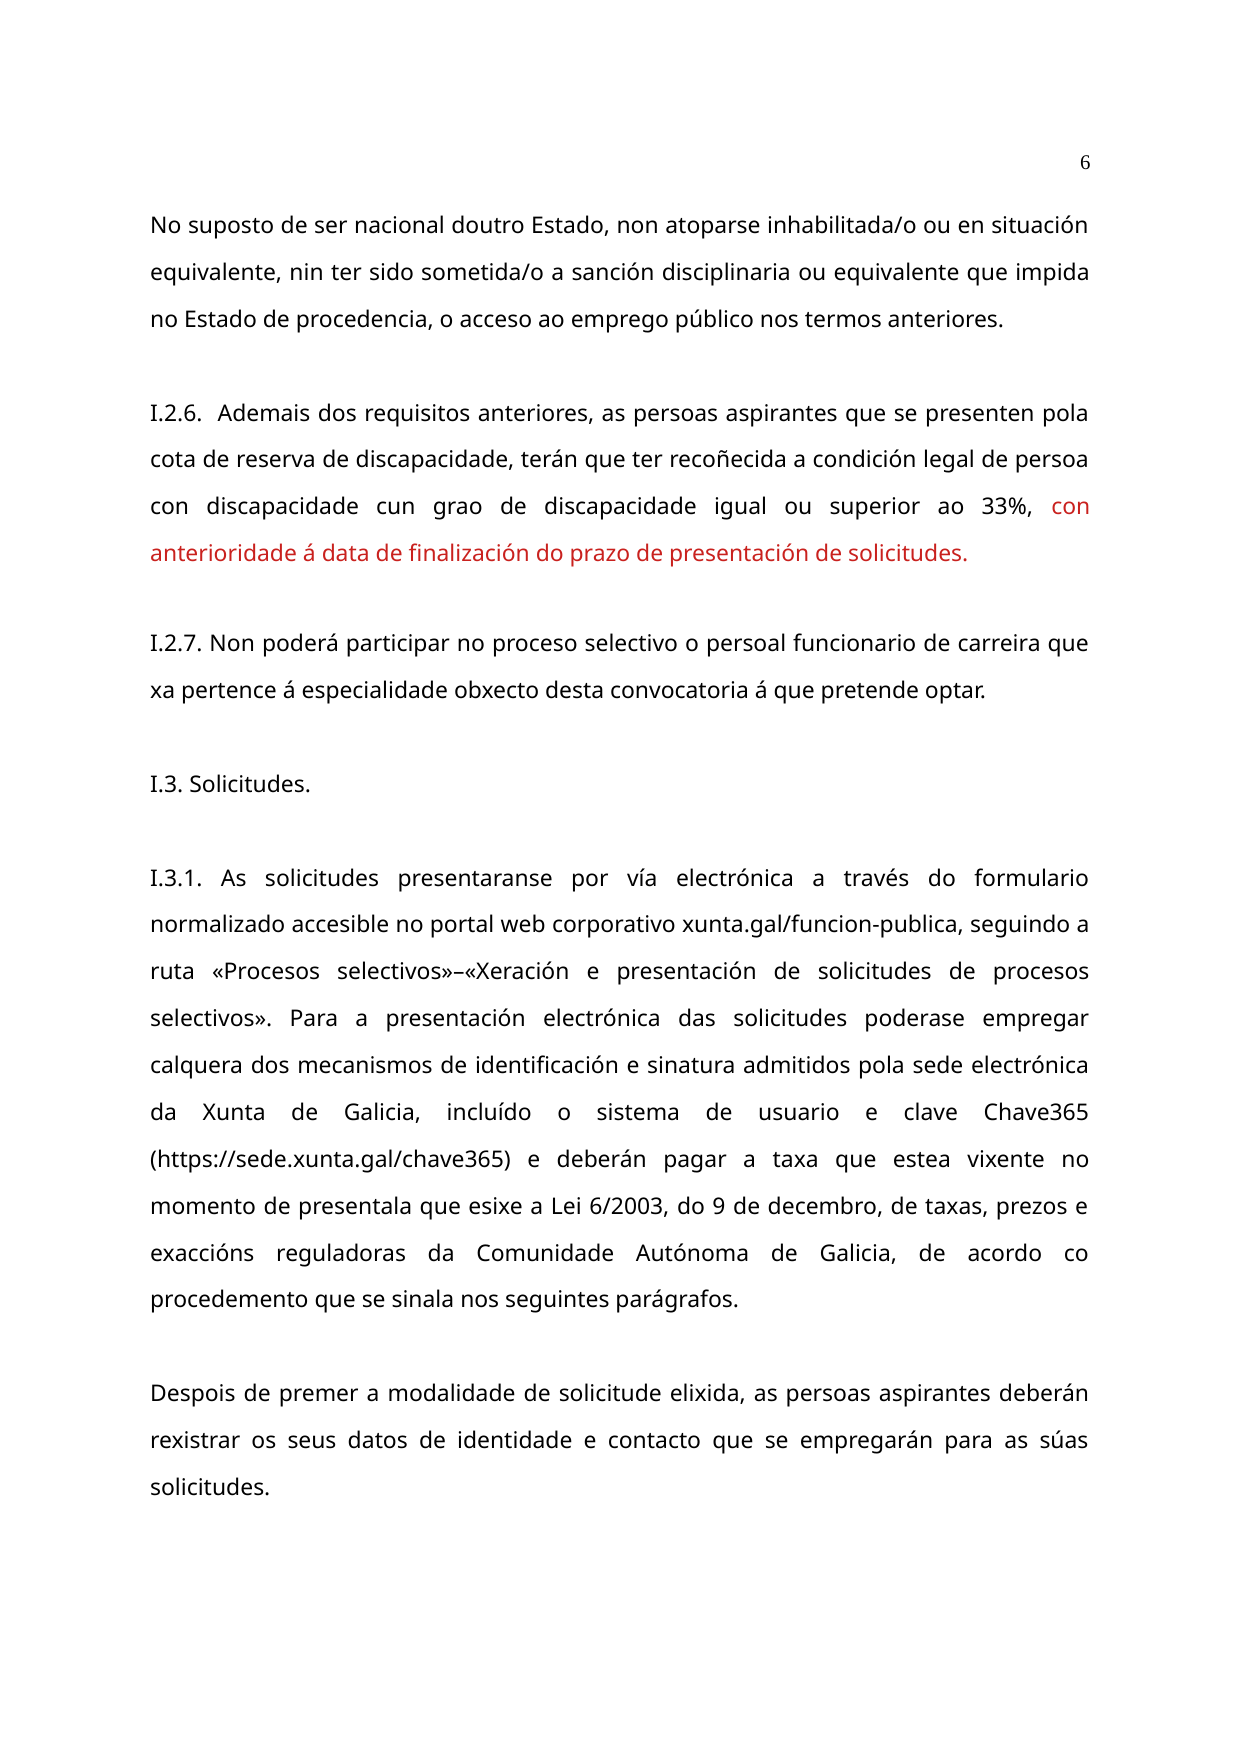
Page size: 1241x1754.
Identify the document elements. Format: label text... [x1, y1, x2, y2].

text No suposto de ser nacional doutro Estado, non atoparse inhabilitada/o ou en situación equivalente, nin ter sido sometida/o a sanción disciplinaria ou equivalente que impida no Estado de procedencia, o acceso ao emprego público nos termos anteriores. [150, 209, 1090, 334]
text I.3.1. As solicitudes presentaranse por vía electrónica a través do formulario normalizado accesible no portal web corporativo xunta.gal/funcion-publica, seguindo a ruta «Procesos selectivos»–«Xeración e presentación de solicitudes de procesos selectivos». Para a presentación electrónica das solicitudes poderase empregar calquera dos mecanismos de identificación e sinatura admitidos pola sede electrónica da Xunta de Galicia, incluído o sistema de usuario e clave Chave365 (https://sede.xunta.gal/chave365) e deberán pagar a taxa que estea vixente no momento de presentala que esixe a Lei 6/2003, do 9 de decembro, de taxas, prezos e exaccións reguladoras da Comunidade Autónoma de Galicia, de acordo co procedemento que se sinala nos seguintes parágrafos. [150, 862, 1090, 1315]
text Despois de premer a modalidade de solicitude elixida, as persoas aspirantes deberán rexistrar os seus datos de identidade e contacto que se empregarán para as súas solicitudes. [150, 1377, 1090, 1502]
text I.2.7. Non poderá participar no proceso selectivo o persoal funcionario de carreira que xa pertence á especialidade obxecto desta convocatoria á que pretende optar. [150, 627, 1090, 705]
text I.3. Solicitudes. [150, 768, 1090, 799]
text I.2.6. Ademais dos requisitos anteriores, as persoas aspirantes que se presenten pola cota de reserva de discapacidade, terán que ter recoñecida a condición legal de persoa con discapacidade cun grao de discapacidade igual ou superior ao 33%, con anterioridade á data de finalización do prazo de presentación de solicitudes. [150, 397, 1090, 568]
